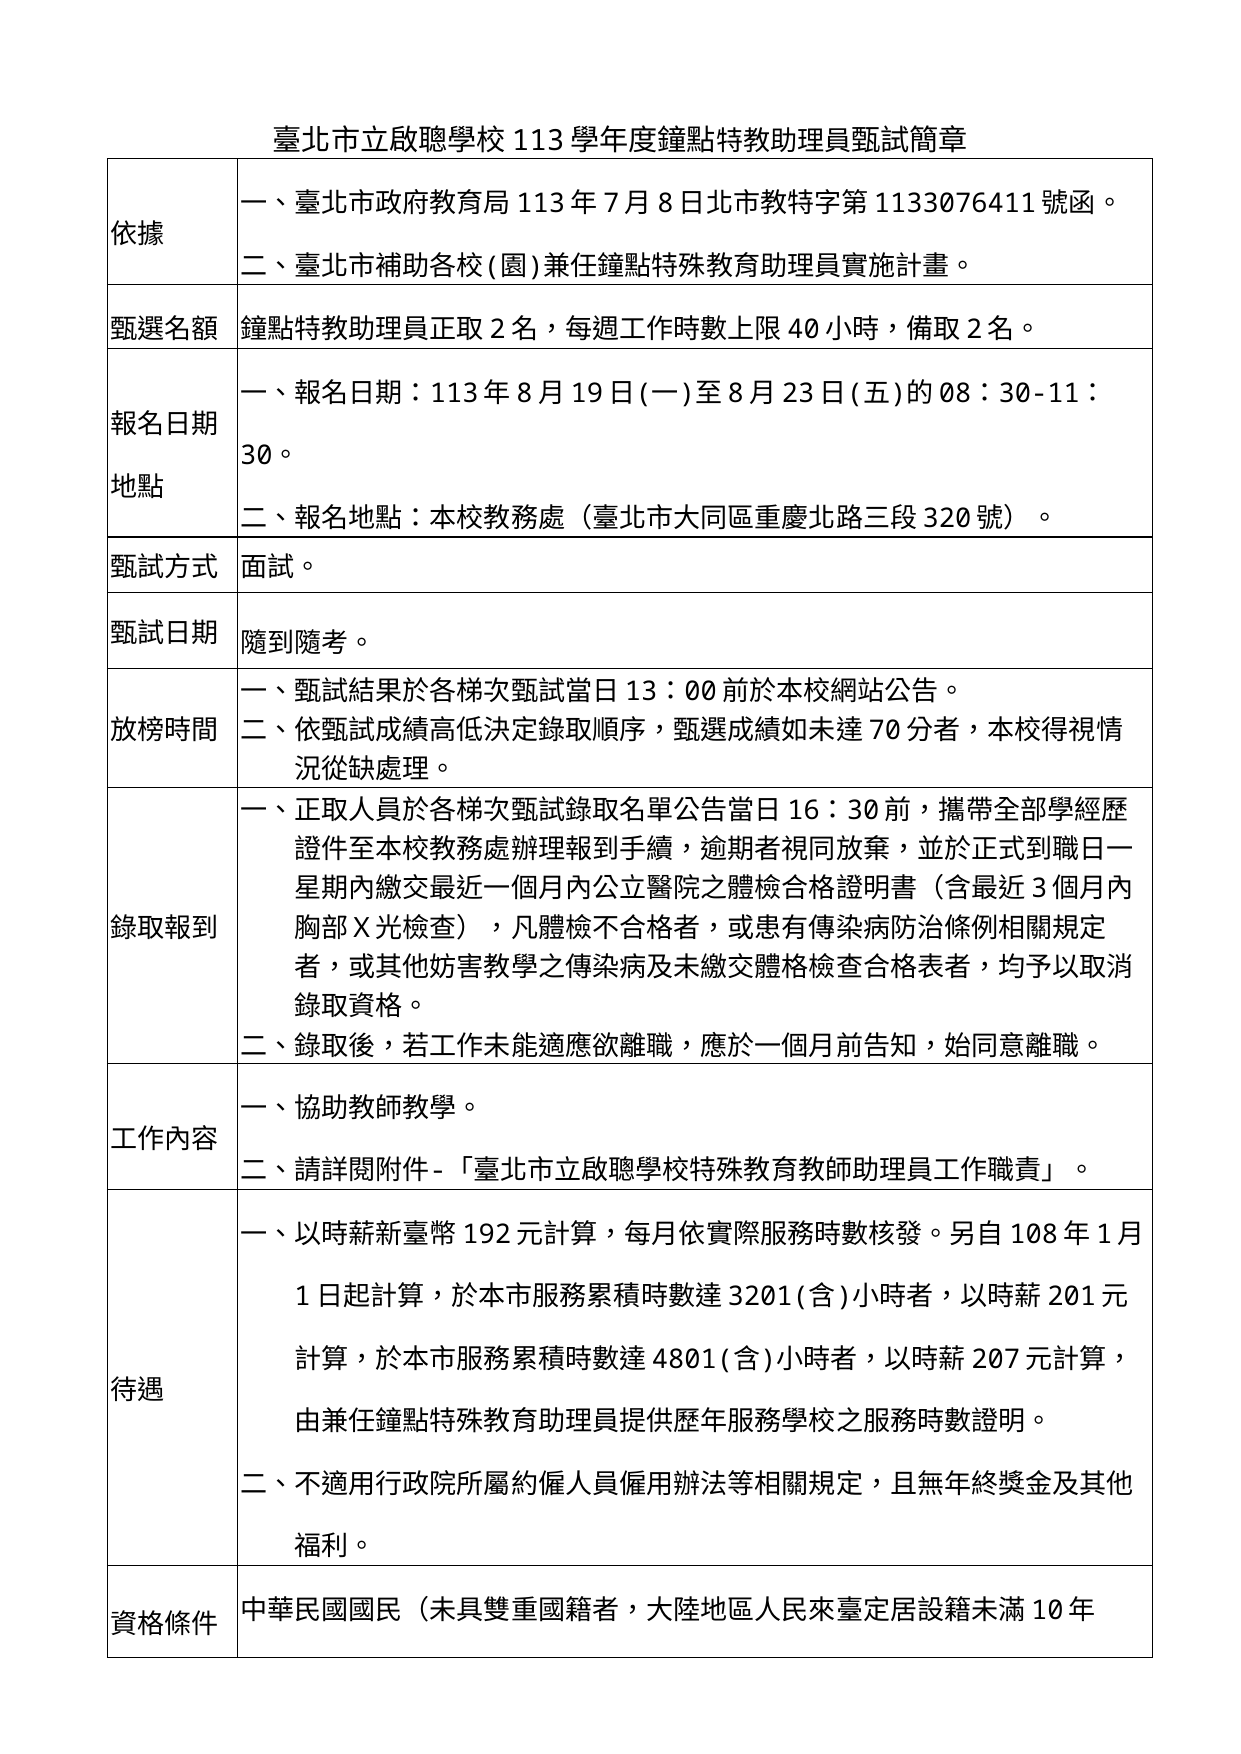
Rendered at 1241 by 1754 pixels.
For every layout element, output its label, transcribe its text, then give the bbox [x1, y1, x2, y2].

table_cell 面試。 [238, 538, 1152, 592]
table_header 依據 [108, 159, 237, 284]
table_cell 一、正取人員於各梯次甄試錄取名單公告當日16：30前，攜帶全部學經歷證件至本校教務處辦理報到手續，逾期者視同放棄，並於正式到職日一星期內繳交最近一個月內公立醫院之體檢合格證明書（含最近3個月內胸部Ｘ光檢查），凡體檢不合格者，或患有傳染病防治條例相關規定者，或其他妨害教學之傳染病及未繳交體格檢查合格表者，均予以取消錄取資格。 二、錄取後，若工作未能適應欲離職，應於一個月前告知，始同意離職。 [238, 788, 1152, 1063]
table_cell 資格條件 [108, 1566, 237, 1657]
table_cell 一、以時薪新臺幣192元計算，每月依實際服務時數核發。另自108年1月1日起計算，於本市服務累積時數達3201(含)小時者，以時薪201元計算，於本市服務累積時數達4801(含)小時者，以時薪207元計算，由兼任鐘點特殊教育助理員提供歷年服務學校之服務時數證明。 二、不適用行政院所屬約僱人員僱用辦法等相關規定，且無年終獎金及其他福利。 [238, 1190, 1152, 1565]
table_cell 工作內容 [108, 1064, 237, 1189]
table_cell 中華民國國民（未具雙重國籍者，大陸地區人民來臺定居設籍未滿10年 [238, 1566, 1152, 1657]
table_cell 甄選名額 [108, 285, 237, 348]
table_cell 鐘點特教助理員正取2名，每週工作時數上限40小時，備取2名。 [238, 285, 1152, 348]
table_cell 放榜時間 [108, 669, 237, 787]
table_cell 隨到隨考。 [238, 593, 1152, 667]
table_cell 一、報名日期：113年8月19日(一)至8月23日(五)的08：30-11：30。 二、報名地點：本校教務處（臺北市大同區重慶北路三段320號）。 [238, 349, 1152, 536]
table_cell 甄試方式 [108, 538, 237, 592]
table_cell 報名日期地點 [108, 349, 237, 536]
table_cell 甄試日期 [108, 593, 237, 667]
table_cell 錄取報到 [108, 788, 237, 1063]
table_cell 一、協助教師教學。 二、請詳閱附件-「臺北市立啟聰學校特殊教育教師助理員工作職責」。 [238, 1064, 1152, 1189]
table_cell 待遇 [108, 1190, 237, 1565]
table_cell 一、甄試結果於各梯次甄試當日13：00前於本校網站公告。 二、依甄試成績高低決定錄取順序，甄選成績如未達70分者，本校得視情況從缺處理。 [238, 669, 1152, 787]
table_header 一、臺北市政府教育局113年7月8日北市教特字第1133076411號函。 二、臺北市補助各校(園)兼任鐘點特殊教育助理員實施計畫。 [238, 159, 1152, 284]
text 臺北市立啟聰學校113學年度鐘點特教助理員甄試簡章 [75, 96, 1165, 158]
